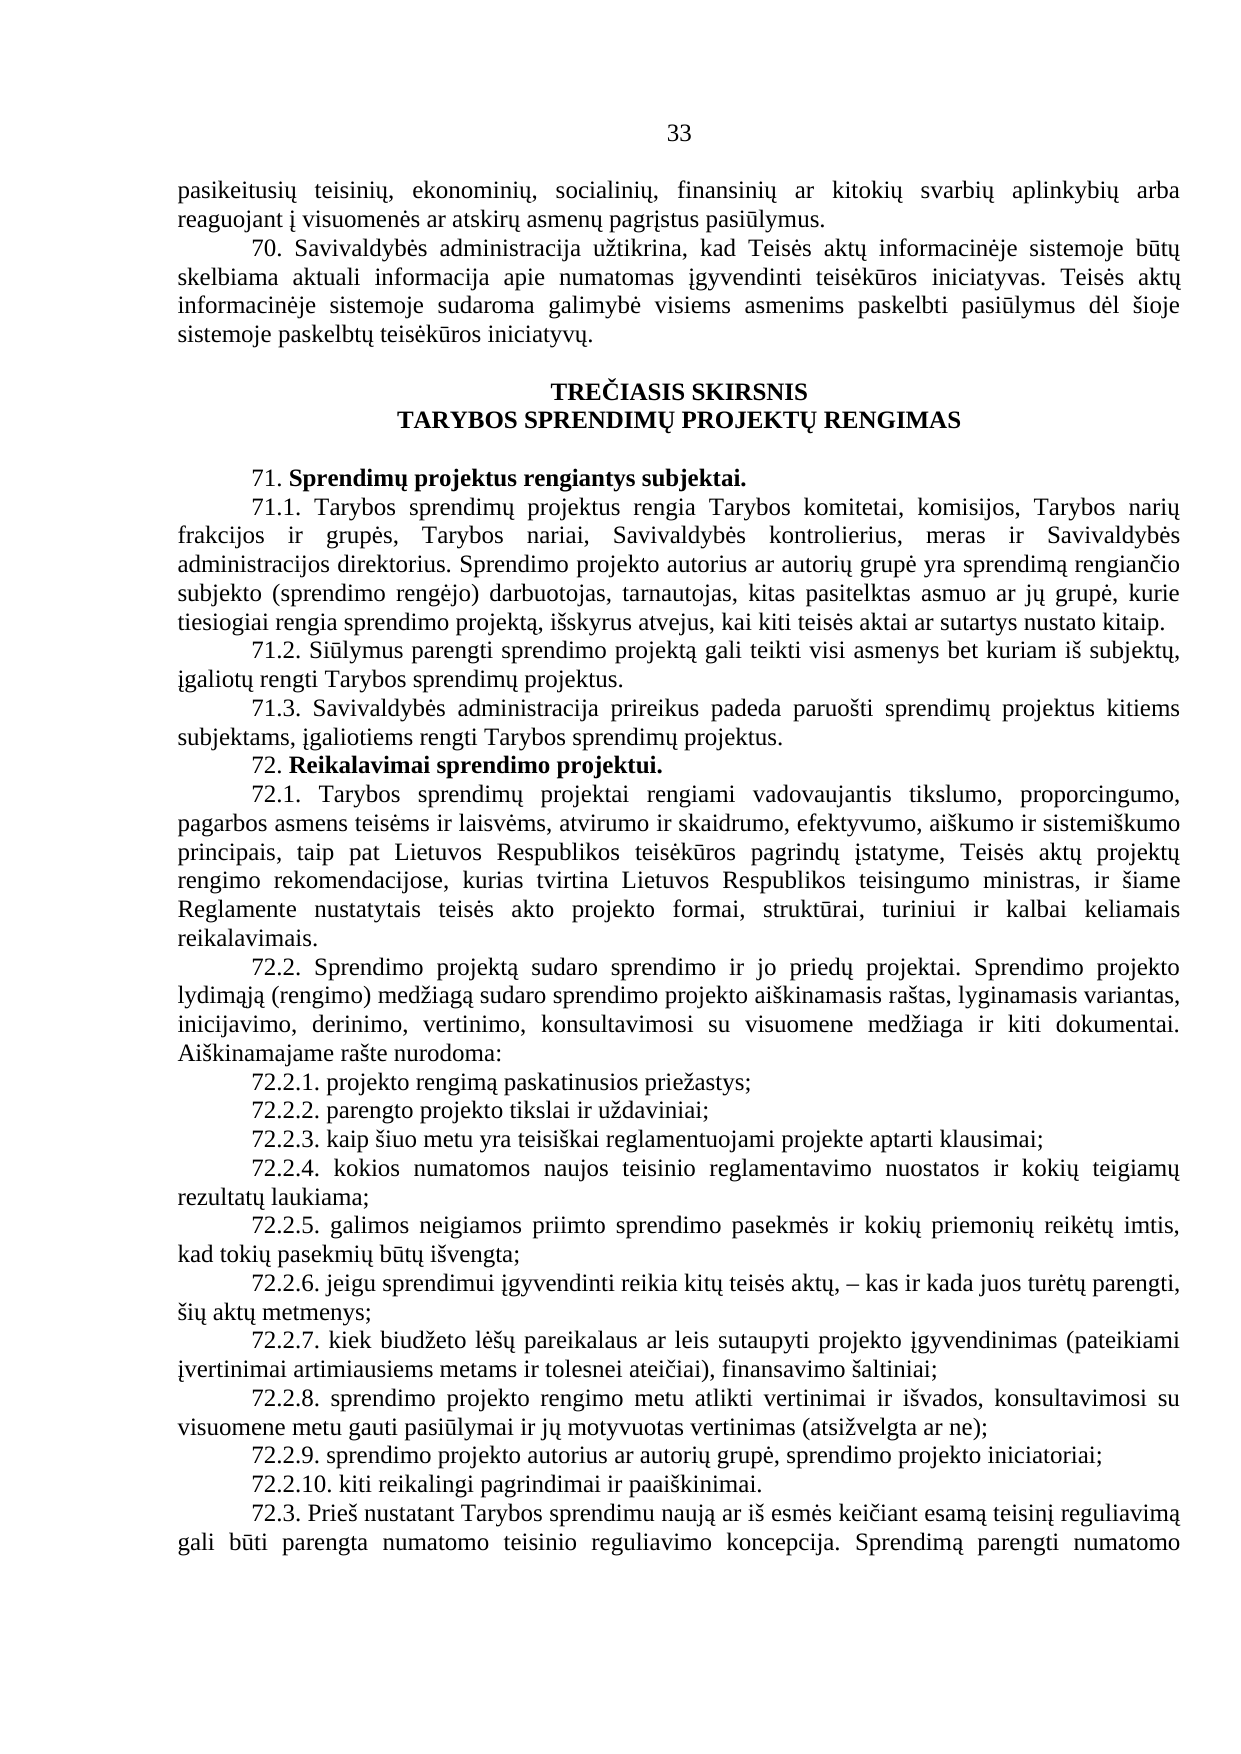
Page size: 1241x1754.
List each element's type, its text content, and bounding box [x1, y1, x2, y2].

text 72.2.6. jeigu sprendimui įgyvendinti reikia kitų teisės aktų, – kas ir kada juos turėtų parengti, šių aktų metmenys; [177, 1268, 1181, 1326]
text 72.2.5. galimos neigiamos priimto sprendimo pasekmės ir kokių priemonių reikėtų imtis, kad tokių pasekmių būtų išvengta; [177, 1211, 1181, 1268]
text 72.2. Sprendimo projektą sudaro sprendimo ir jo priedų projektai. Sprendimo projekto lydimąją (rengimo) medžiagą sudaro sprendimo projekto aiškinamasis raštas, lyginamasis variantas, inicijavimo, derinimo, vertinimo, konsultavimosi su visuomene medžiaga ir kiti dokumentai. Aiškinamajame rašte nurodoma: [177, 952, 1181, 1067]
text 72.2.4. kokios numatomos naujos teisinio reglamentavimo nuostatos ir kokių teigiamų rezultatų laukiama; [177, 1153, 1181, 1211]
text 72.2.2. parengto projekto tikslai ir uždaviniai; [177, 1096, 1181, 1124]
text 72.2.8. sprendimo projekto rengimo metu atlikti vertinimai ir išvados, konsultavimosi su visuomene metu gauti pasiūlymai ir jų motyvuotas vertinimas (atsižvelgta ar ne); [177, 1383, 1181, 1441]
text pasikeitusių teisinių, ekonominių, socialinių, finansinių ar kitokių svarbių aplinkybių arba reaguojant į visuomenės ar atskirų asmenų pagrįstus pasiūlymus. [177, 176, 1181, 233]
text 72.2.9. sprendimo projekto autorius ar autorių grupė, sprendimo projekto iniciatoriai; [177, 1441, 1181, 1469]
text 72.2.3. kaip šiuo metu yra teisiškai reglamentuojami projekte aptarti klausimai; [177, 1124, 1181, 1153]
text 71.2. Siūlymus parengti sprendimo projektą gali teikti visi asmenys bet kuriam iš subjektų, įgaliotų rengti Tarybos sprendimų projektus. [177, 636, 1181, 693]
text 71.3. Savivaldybės administracija prireikus padeda paruošti sprendimų projektus kitiems subjektams, įgaliotiems rengti Tarybos sprendimų projektus. [177, 693, 1181, 751]
text 72.2.1. projekto rengimą paskatinusios priežastys; [177, 1067, 1181, 1096]
text 70. Savivaldybės administracija užtikrina, kad Teisės aktų informacinėje sistemoje būtų skelbiama aktuali informacija apie numatomas įgyvendinti teisėkūros iniciatyvas. Teisės aktų informacinėje sistemoje sudaroma galimybė visiems asmenims paskelbti pasiūlymus dėl šioje sistemoje paskelbtų teisėkūros iniciatyvų. [177, 233, 1181, 348]
text 72.2.7. kiek biudžeto lėšų pareikalaus ar leis sutaupyti projekto įgyvendinimas (pateikiami įvertinimai artimiausiems metams ir tolesnei ateičiai), finansavimo šaltiniai; [177, 1326, 1181, 1383]
text 72.3. Prieš nustatant Tarybos sprendimu naują ar iš esmės keičiant esamą teisinį reguliavimą gali būti parengta numatomo teisinio reguliavimo koncepcija. Sprendimą parengti numatomo [177, 1498, 1181, 1556]
text TARYBOS SPRENDIMŲ PROJEKTŲ RENGIMAS [177, 406, 1181, 434]
text 71.1. Tarybos sprendimų projektus rengia Tarybos komitetai, komisijos, Tarybos narių frakcijos ir grupės, Tarybos nariai, Savivaldybės kontrolierius, meras ir Savivaldybės administracijos direktorius. Sprendimo projekto autorius ar autorių grupė yra sprendimą rengiančio subjekto (sprendimo rengėjo) darbuotojas, tarnautojas, kitas pasitelktas asmuo ar jų grupė, kurie tiesiogiai rengia sprendimo projektą, išskyrus atvejus, kai kiti teisės aktai ar sutartys nustato kitaip. [177, 492, 1181, 636]
text TREČIASIS SKIRSNIS [177, 377, 1181, 406]
text 72. Reikalavimai sprendimo projektui. [177, 751, 1181, 779]
text 71. Sprendimų projektus rengiantys subjektai. [177, 463, 1181, 492]
text 72.1. Tarybos sprendimų projektai rengiami vadovaujantis tikslumo, proporcingumo, pagarbos asmens teisėms ir laisvėms, atvirumo ir skaidrumo, efektyvumo, aiškumo ir sistemiškumo principais, taip pat Lietuvos Respublikos teisėkūros pagrindų įstatyme, Teisės aktų projektų rengimo rekomendacijose, kurias tvirtina Lietuvos Respublikos teisingumo ministras, ir šiame Reglamente nustatytais teisės akto projekto formai, struktūrai, turiniui ir kalbai keliamais reikalavimais. [177, 779, 1181, 952]
text 72.2.10. kiti reikalingi pagrindimai ir paaiškinimai. [177, 1469, 1181, 1498]
